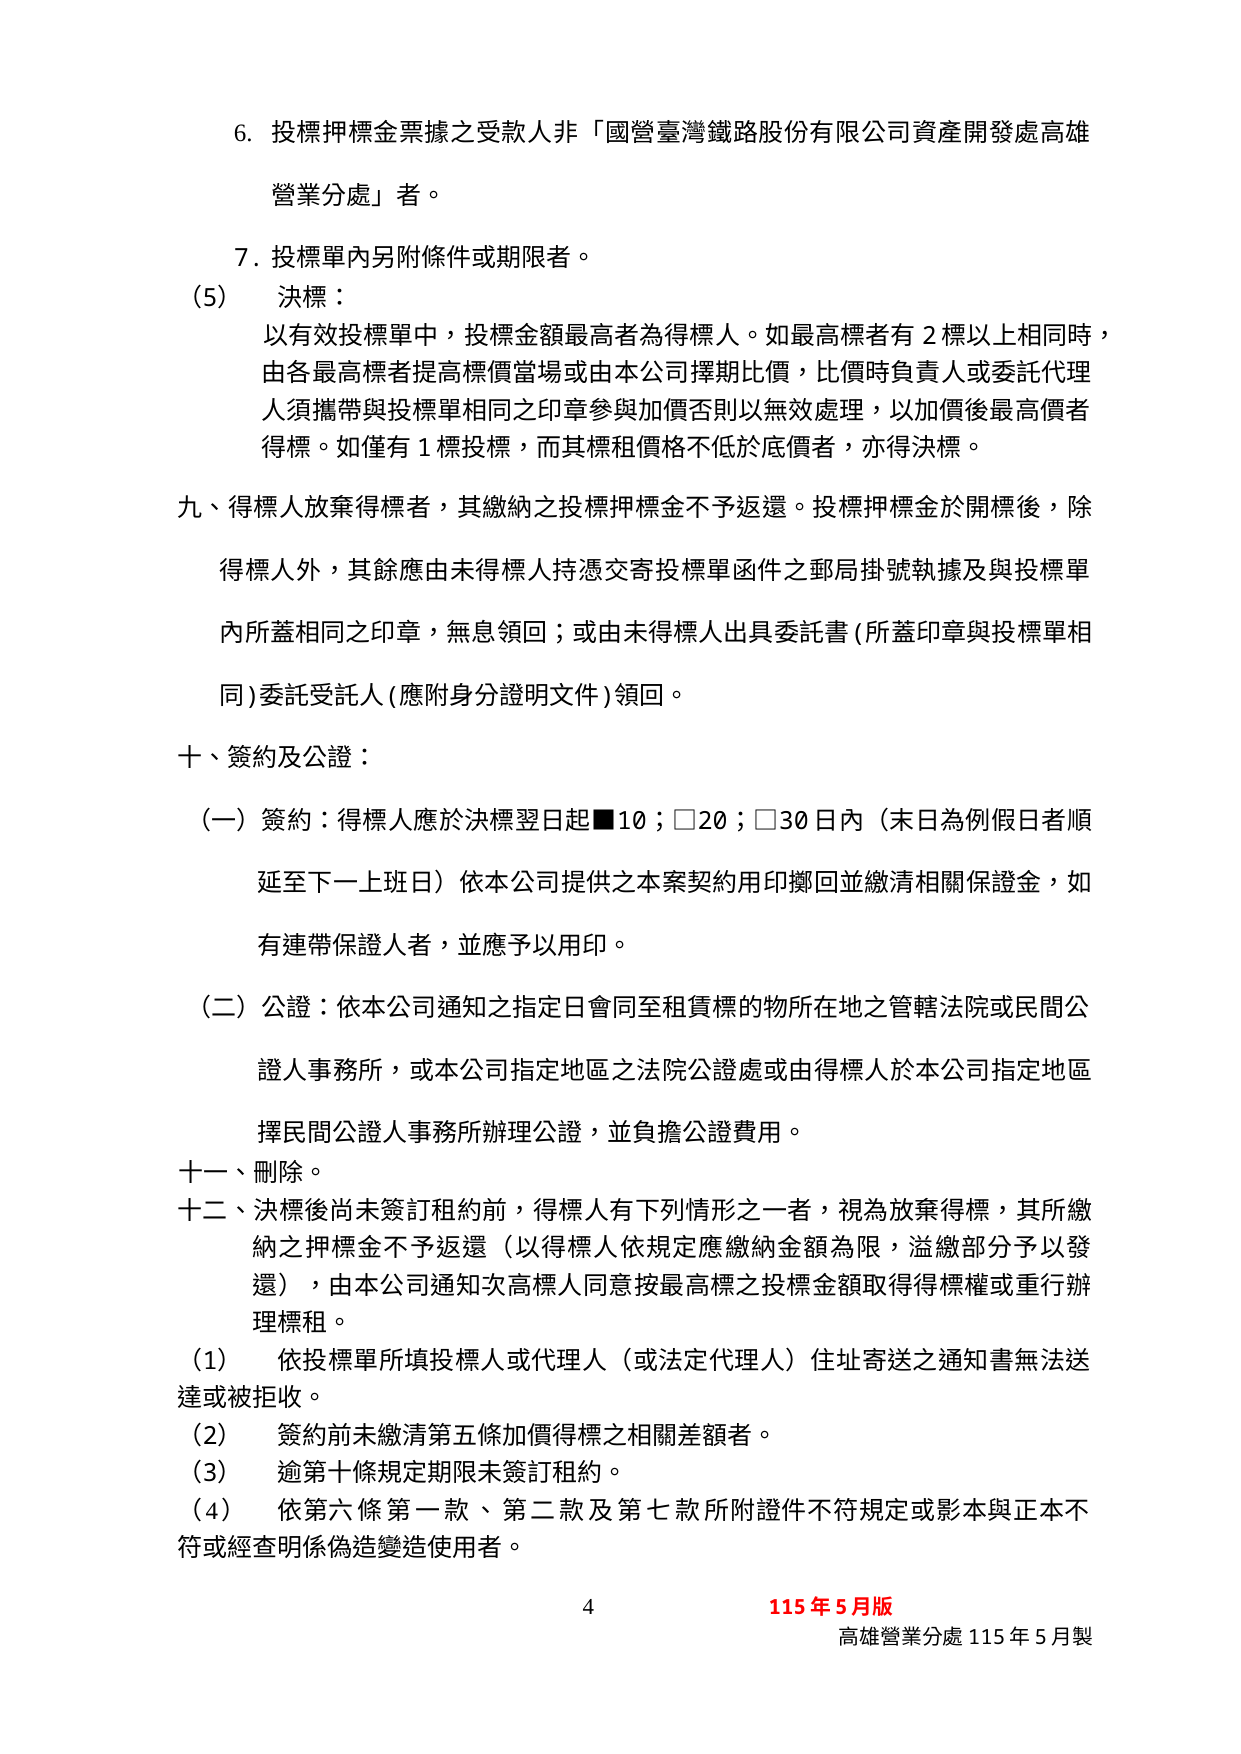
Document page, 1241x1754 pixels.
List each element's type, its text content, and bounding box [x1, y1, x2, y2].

list 投標押標金票據之受款人非「國營臺灣鐵路股份有限公司資產開發處高雄營業分處」者。 [233, 89, 1092, 214]
text （一）簽約：得標人應於決標翌日起■10；□20；□30日內（末日為例假日者順延至下一上班日）依本公司提供之本案契約用印擲回並繳清相關保證金，如有連帶保證人者，並應予以用印。 [186, 777, 1092, 964]
list 投標單內另附條件或期限者。 [233, 214, 1092, 277]
list 決標： [177, 277, 1090, 314]
text 十二、決標後尚未簽訂租約前，得標人有下列情形之一者，視為放棄得標，其所繳納之押標金不予返還（以得標人依規定應繳納金額為限，溢繳部分予以發還），由本公司通知次高標人同意按最高標之投標金額取得得標權或重行辦理標租。 [177, 1189, 1092, 1339]
text 九、得標人放棄得標者，其繳納之投標押標金不予返還。投標押標金於開標後，除得標人外，其餘應由未得標人持憑交寄投標單函件之郵局掛號執據及與投標單內所蓋相同之印章，無息領回；或由未得標人出具委託書(所蓋印章與投標單相同)委託受託人(應附身分證明文件)領回。 [177, 464, 1092, 714]
list 簽約前未繳清第五條加價得標之相關差額者。 [177, 1414, 1090, 1452]
list 逾第十條規定期限未簽訂租約。 [177, 1452, 1090, 1489]
list 依第六條第一款、第二款及第七款所附證件不符規定或影本與正本不符或經查明係偽造變造使用者。 [177, 1489, 1090, 1564]
text 十、簽約及公證： [177, 714, 1092, 777]
text （二）公證：依本公司通知之指定日會同至租賃標的物所在地之管轄法院或民間公證人事務所，或本公司指定地區之法院公證處或由得標人於本公司指定地區擇民間公證人事務所辦理公證，並負擔公證費用。 [186, 964, 1092, 1152]
text 以有效投標單中，投標金額最高者為得標人。如最高標者有2標以上相同時，由各最高標者提高標價當場或由本公司擇期比價，比價時負責人或委託代理人須攜帶與投標單相同之印章參與加價否則以無效處理，以加價後最高價者得標。如僅有1標投標，而其標租價格不低於底價者，亦得決標。 [262, 314, 1092, 464]
list 依投標單所填投標人或代理人（或法定代理人）住址寄送之通知書無法送達或被拒收。 [177, 1339, 1090, 1414]
text 十一、刪除。 [178, 1152, 1092, 1189]
